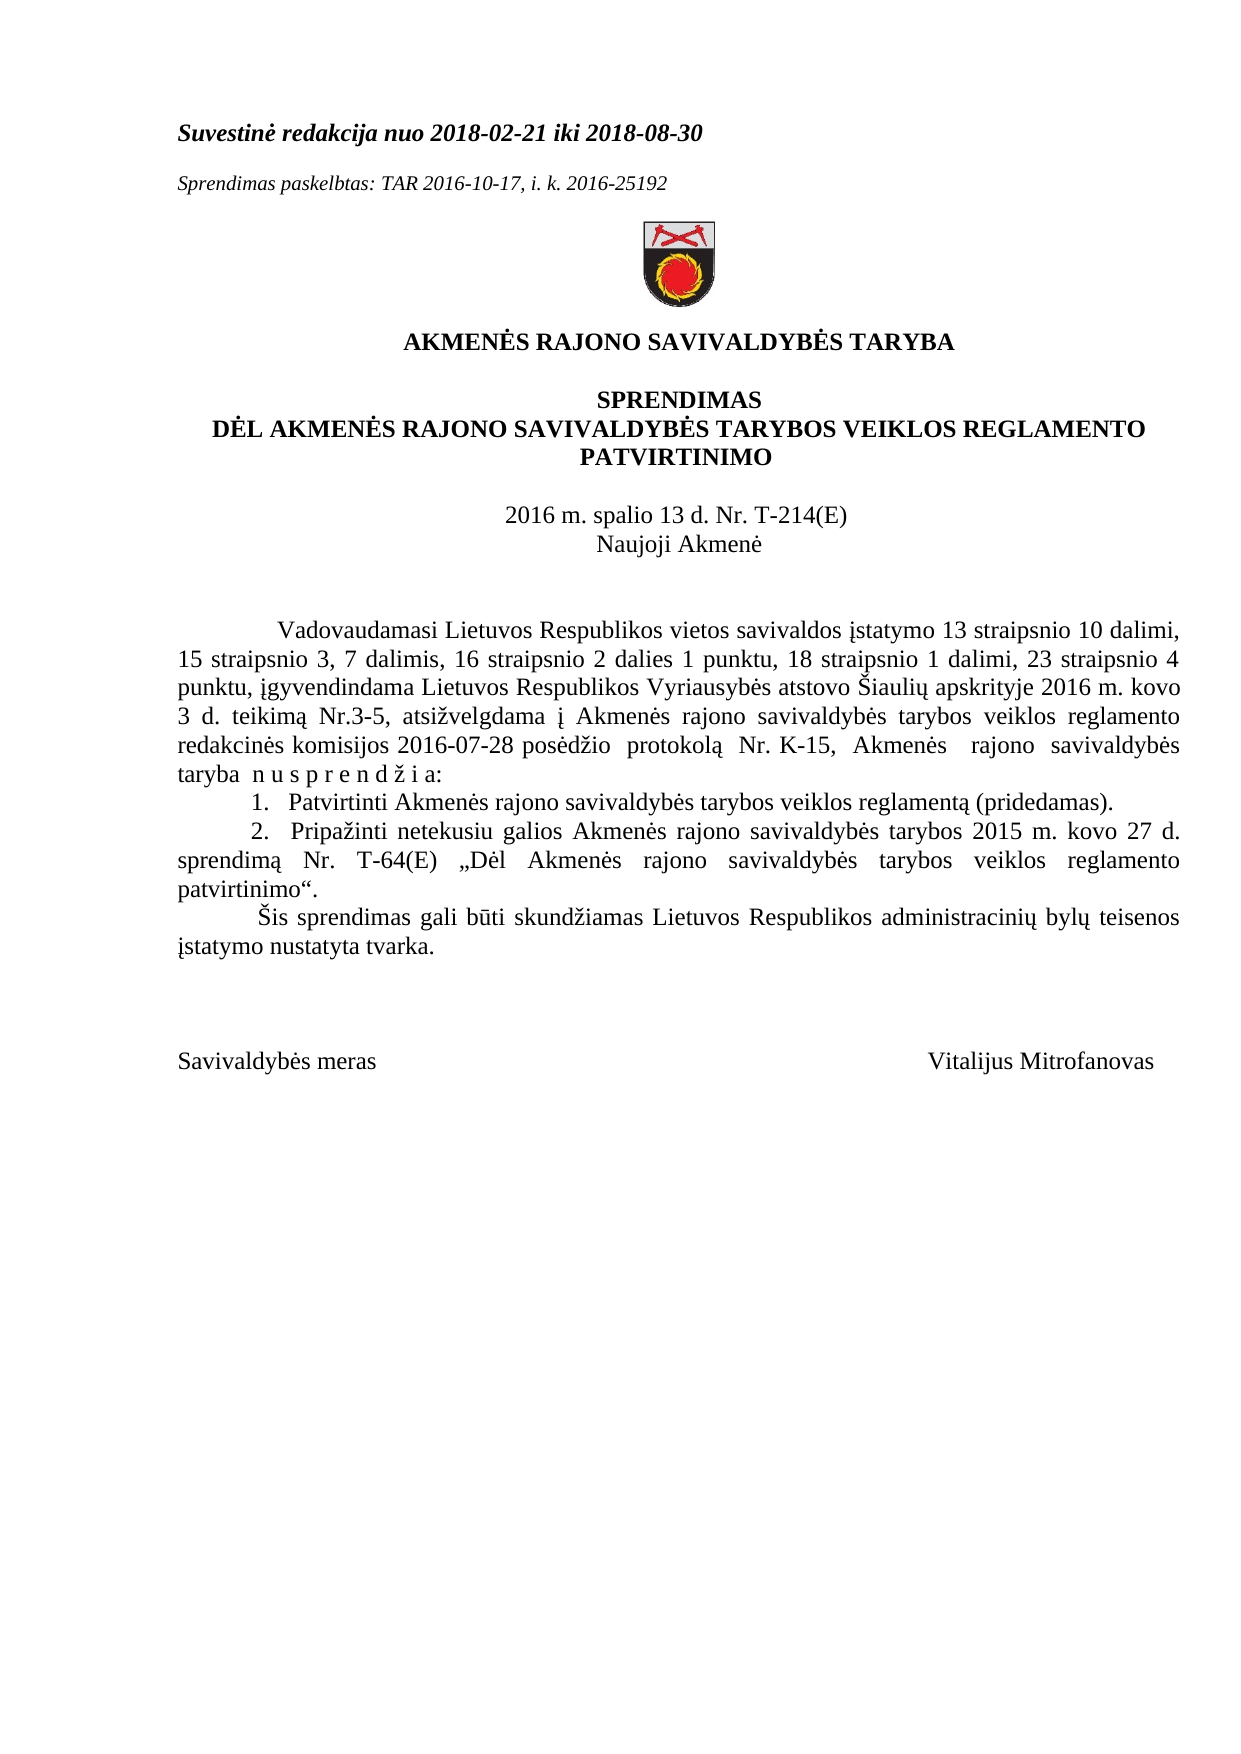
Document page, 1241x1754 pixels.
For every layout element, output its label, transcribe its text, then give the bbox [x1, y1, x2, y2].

text 1. Patvirtinti Akmenės rajono savivaldybės tarybos veiklos reglamentą (pridedamas). [251, 787, 1181, 816]
text Savivaldybės meras Vitalijus Mitrofanovas [177, 1046, 1181, 1075]
text Vadovaudamasi Lietuvos Respublikos vietos savivaldos įstatymo 13 straipsnio 10 dalimi, 15 straipsnio 3, 7 dalimis, 16 straipsnio 2 dalies 1 punktu, 18 straipsnio 1 dalimi, 23 straipsnio 4 punktu, įgyvendindama Lietuvos Respublikos Vyriausybės atstovo Šiaulių apskrityje 2016 m. kovo 3 d. teikimą Nr.3-5, atsižvelgdama į Akmenės rajono savivaldybės tarybos veiklos reglamento redakcinės komisijos 2016-07-28 posėdžio protokolą Nr. K-15, Akmenės rajono savivaldybės taryba n u s p r e n d ž i a: [177, 615, 1181, 787]
text 2016 m. spalio 13 d. Nr. T-214(E) [177, 500, 1181, 529]
text SPRENDIMAS [177, 385, 1181, 414]
text DĖL AKMENĖS RAJONO SAVIVALDYBĖS TARYBOS VEIKLOS REGLAMENTO PATVIRTINIMO [177, 414, 1181, 471]
text Šis sprendimas gali būti skundžiamas Lietuvos Respublikos administracinių bylų teisenos įstatymo nustatyta tvarka. [177, 902, 1181, 960]
text Suvestinė redakcija nuo 2018-02-21 iki 2018-08-30 [177, 118, 1181, 147]
text Naujoji Akmenė [177, 529, 1181, 557]
text Sprendimas paskelbtas: TAR 2016-10-17, i. k. 2016-25192 [177, 171, 1181, 195]
text 2. Pripažinti netekusiu galios Akmenės rajono savivaldybės tarybos 2015 m. kovo 27 d. sprendimą Nr. T-64(E) „Dėl Akmenės rajono savivaldybės tarybos veiklos reglamento patvirtinimo“. [177, 816, 1181, 902]
text AKMENĖS RAJONO SAVIVALDYBĖS TARYBA [177, 327, 1181, 356]
